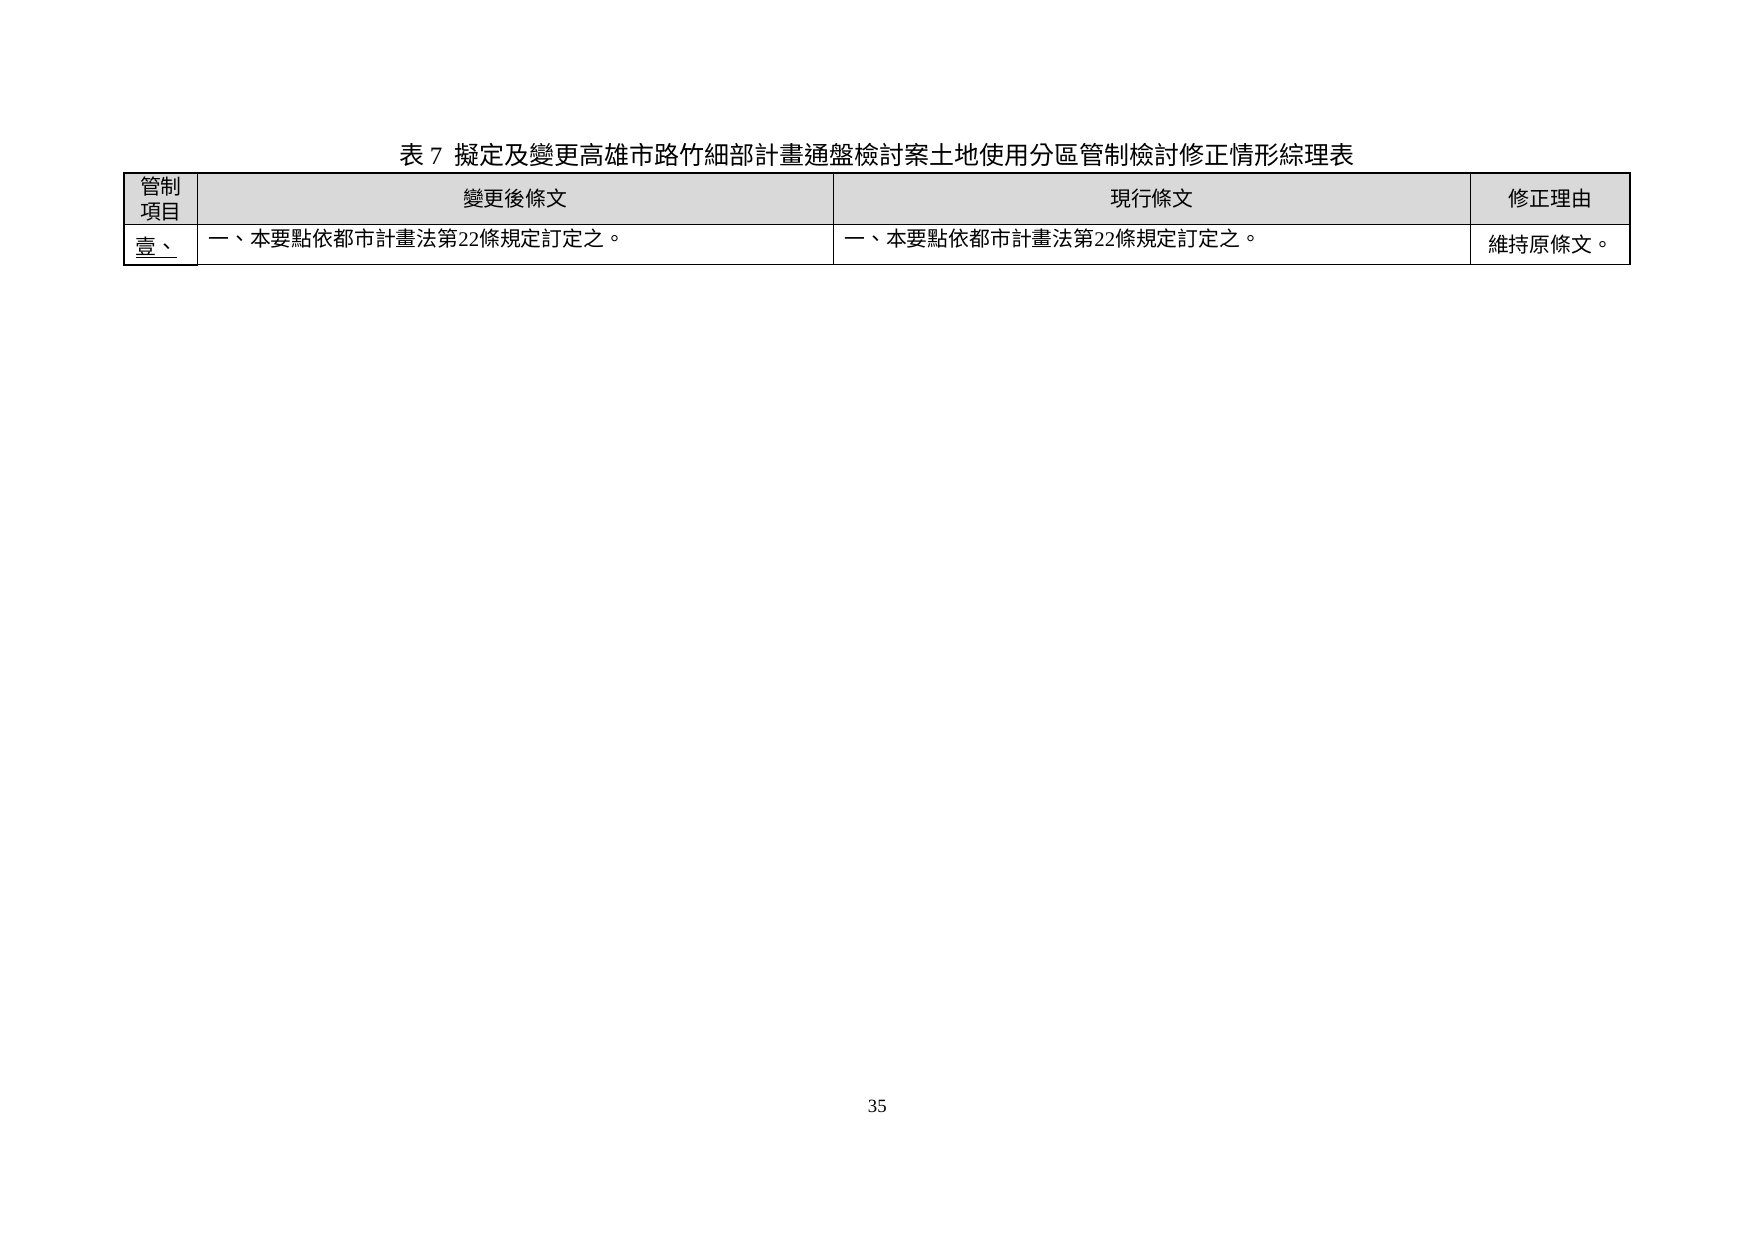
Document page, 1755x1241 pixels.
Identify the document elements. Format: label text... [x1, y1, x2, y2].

text 表7 擬定及變更高雄市路竹細部計畫通盤檢討案土地使用分區管制檢討修正情形綜理表 [124, 136, 1630, 172]
table_header 現行條文 [834, 174, 1470, 224]
table_cell 一、本要點依都市計畫法第22條規定訂定之。 [198, 225, 833, 264]
table_cell 壹、 [125, 225, 197, 264]
table_header 變更後條文 [198, 174, 833, 224]
table_header 修正理由 [1471, 174, 1629, 224]
table_header 管制項目 [125, 174, 197, 224]
table_cell 維持原條文。 [1471, 225, 1629, 264]
table_cell 一、本要點依都市計畫法第22條規定訂定之。 [834, 225, 1470, 264]
